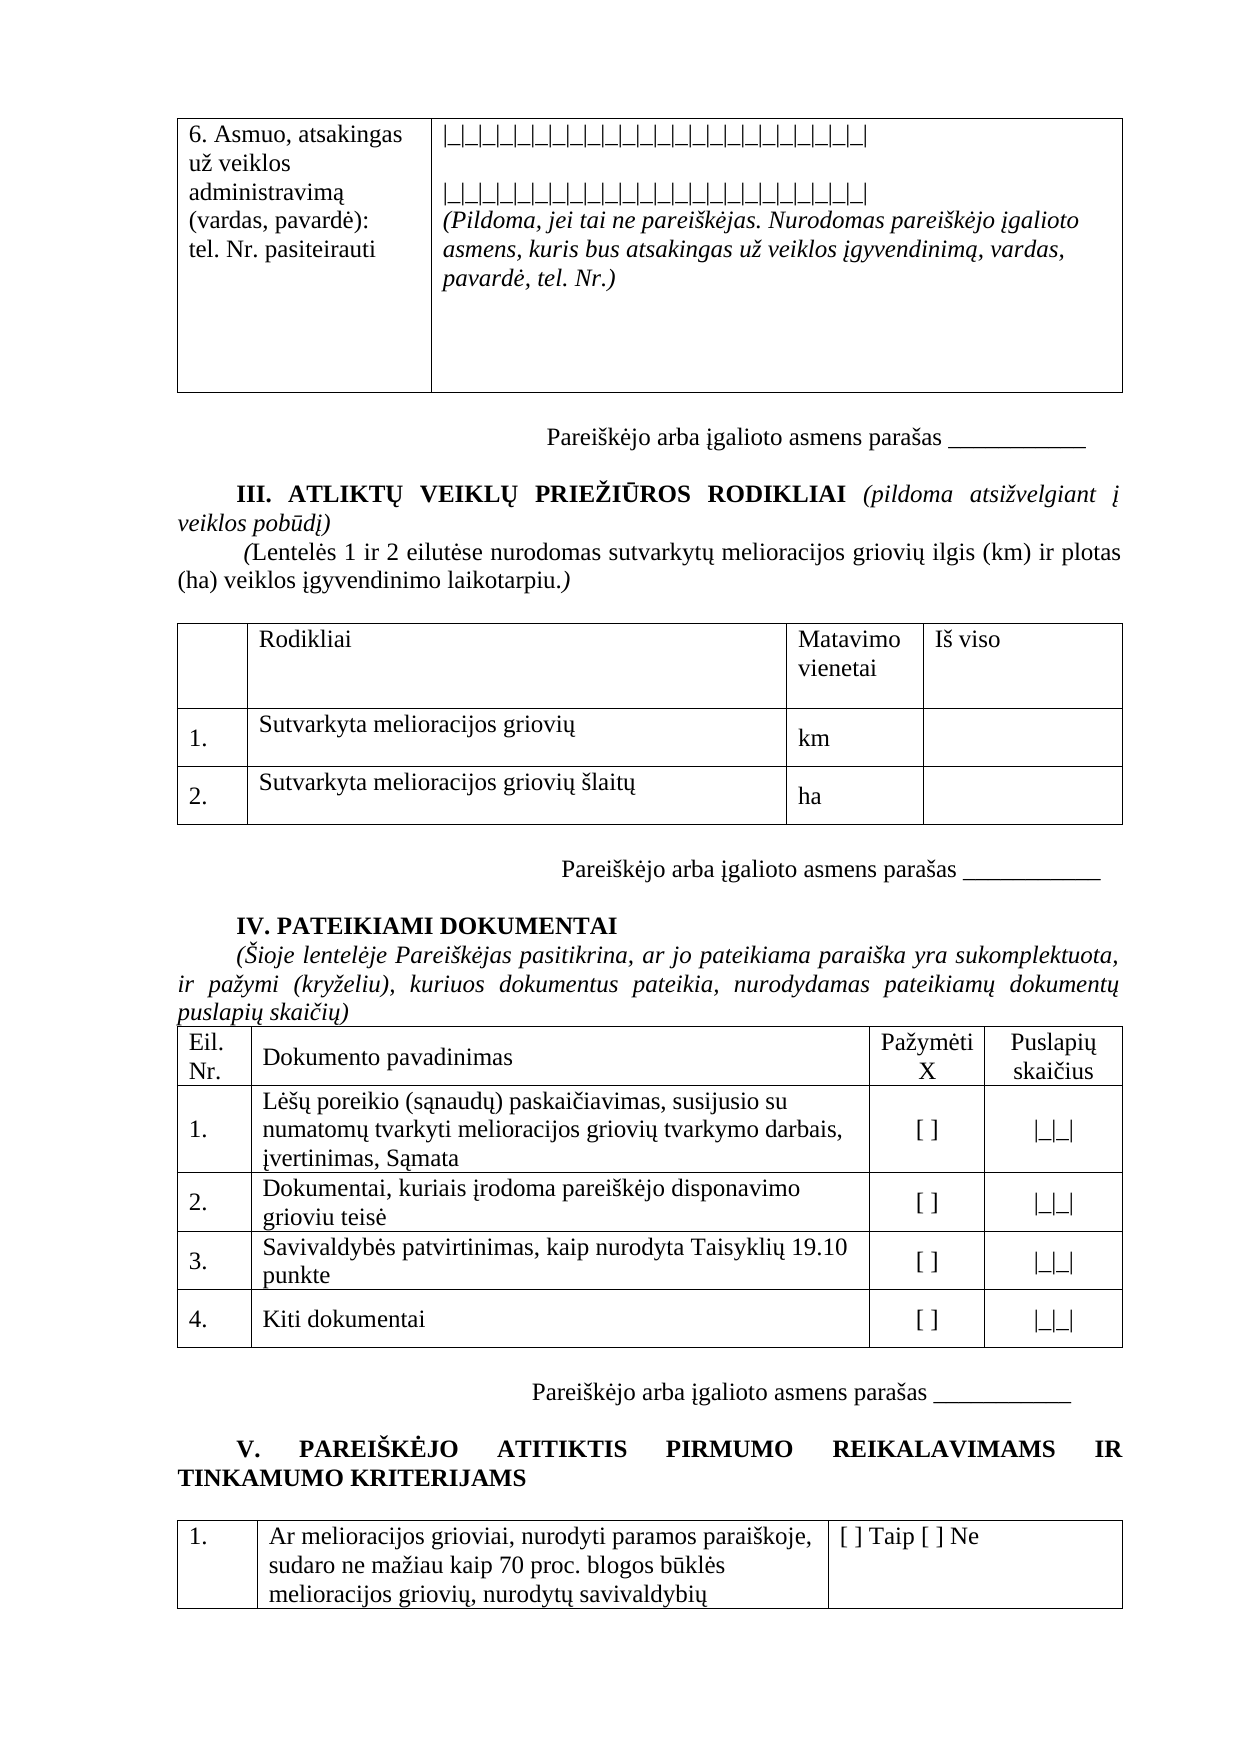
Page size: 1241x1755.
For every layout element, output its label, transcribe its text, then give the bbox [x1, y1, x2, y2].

table_cell |_|_|_|_|_|_|_|_|_|_|_|_|_|_|_|_|_|_|_|_|_|_|_|_| |_|_|_|_|_|_|_|_|_|_|_|_|_|_|_|_|_|_|_|_|_|_|_|_| (Pildoma, jei tai ne pareiškėjas. Nurodomas pareiškėjo įgalioto asmens, kuris bus atsakingas už veiklos įgyvendinimą, vardas, pavardė, tel. Nr.) [432, 119, 1122, 392]
text (Lentelės 1 ir 2 eilutėse nurodomas sutvarkytų melioracijos griovių ilgis (km) ir plotas (ha) veiklos įgyvendinimo laikotarpiu.) [177, 537, 1122, 594]
table_cell km [787, 709, 923, 766]
table_header Dokumento pavadinimas [252, 1027, 869, 1085]
text Pareiškėjo arba įgalioto asmens parašas ___________ [177, 422, 1122, 451]
table_header Ar melioracijos grioviai, nurodyti paramos paraiškoje, sudaro ne mažiau kaip 70 proc. blogos būklės melioracijos griovių, nurodytų savivaldybių [258, 1521, 828, 1608]
table_cell |_|_| [985, 1290, 1122, 1347]
table_cell Lėšų poreikio (sąnaudų) paskaičiavimas, susijusio su numatomų tvarkyti melioracijos griovių tvarkymo darbais, įvertinimas, Sąmata [252, 1086, 869, 1172]
table_cell [ ][] [870, 1086, 984, 1172]
table_cell 2. [178, 1173, 251, 1231]
table_header Puslapių skaičius [985, 1027, 1122, 1085]
text V. PAREIŠKĖJO ATITIKTIS PIRMUMO REIKALAVIMAMS IR TINKAMUMO KRITERIJAMS [177, 1434, 1122, 1492]
table_header Eil. Nr. [178, 1027, 251, 1085]
table_cell [924, 767, 1122, 824]
table_header Iš viso [924, 624, 1122, 708]
table_cell Savivaldybės patvirtinimas, kaip nurodyta Taisyklių 19.10 punkte [252, 1232, 869, 1289]
table_cell [ ][] [870, 1173, 984, 1231]
table_cell Sutvarkyta melioracijos griovių [248, 709, 786, 766]
table_header Matavimo vienetai [787, 624, 923, 708]
text III. ATLIKTŲ VEIKLŲ PRiežiūros rodikliai (pildoma atsižvelgiant į veiklos pobūdį) [177, 479, 1122, 537]
table_header Rodikliai [248, 624, 786, 708]
table_cell [ ][] [870, 1290, 984, 1347]
table_cell Dokumentai, kuriais įrodoma pareiškėjo disponavimo grioviu teisė [252, 1173, 869, 1231]
table_header Pažymėti X [870, 1027, 984, 1085]
table_cell Sutvarkyta melioracijos griovių šlaitų [248, 767, 786, 824]
table_cell 2. [178, 767, 247, 824]
table_cell |_|_| [985, 1232, 1122, 1289]
text Pareiškėjo arba įgalioto asmens parašas ___________ [177, 1377, 1122, 1405]
table_cell 6. Asmuo, atsakingas už veiklos administravimą (vardas, pavardė): tel. Nr. pasiteirauti [178, 119, 431, 392]
table_cell 1. [178, 1086, 251, 1172]
text IV. PATEIKIAMi DOKUMENTAI [177, 911, 1122, 940]
table_cell [ ][] [870, 1232, 984, 1289]
text Pareiškėjo arba įgalioto asmens parašas ___________ [177, 854, 1122, 882]
table_cell 3. [178, 1232, 251, 1289]
table_cell |_|_| [985, 1173, 1122, 1231]
table_header 1. [178, 1521, 257, 1608]
table_cell Kiti dokumentai [252, 1290, 869, 1347]
text (Šioje lentelėje Pareiškėjas pasitikrina, ar jo pateikiama paraiška yra sukomplektuota, ir pažymi (kryželiu), kuriuos dokumentus pateikia, nurodydamas pateikiamų dokumentų puslapių skaičių) [177, 940, 1122, 1026]
table_cell ha [787, 767, 923, 824]
table_header [ ][] Taip [ ][] Ne [829, 1521, 1122, 1608]
table_cell 1. [178, 709, 247, 766]
table_cell [924, 709, 1122, 766]
table_header [178, 624, 247, 708]
table_cell 4. [178, 1290, 251, 1347]
table_cell |_|_| [985, 1086, 1122, 1172]
